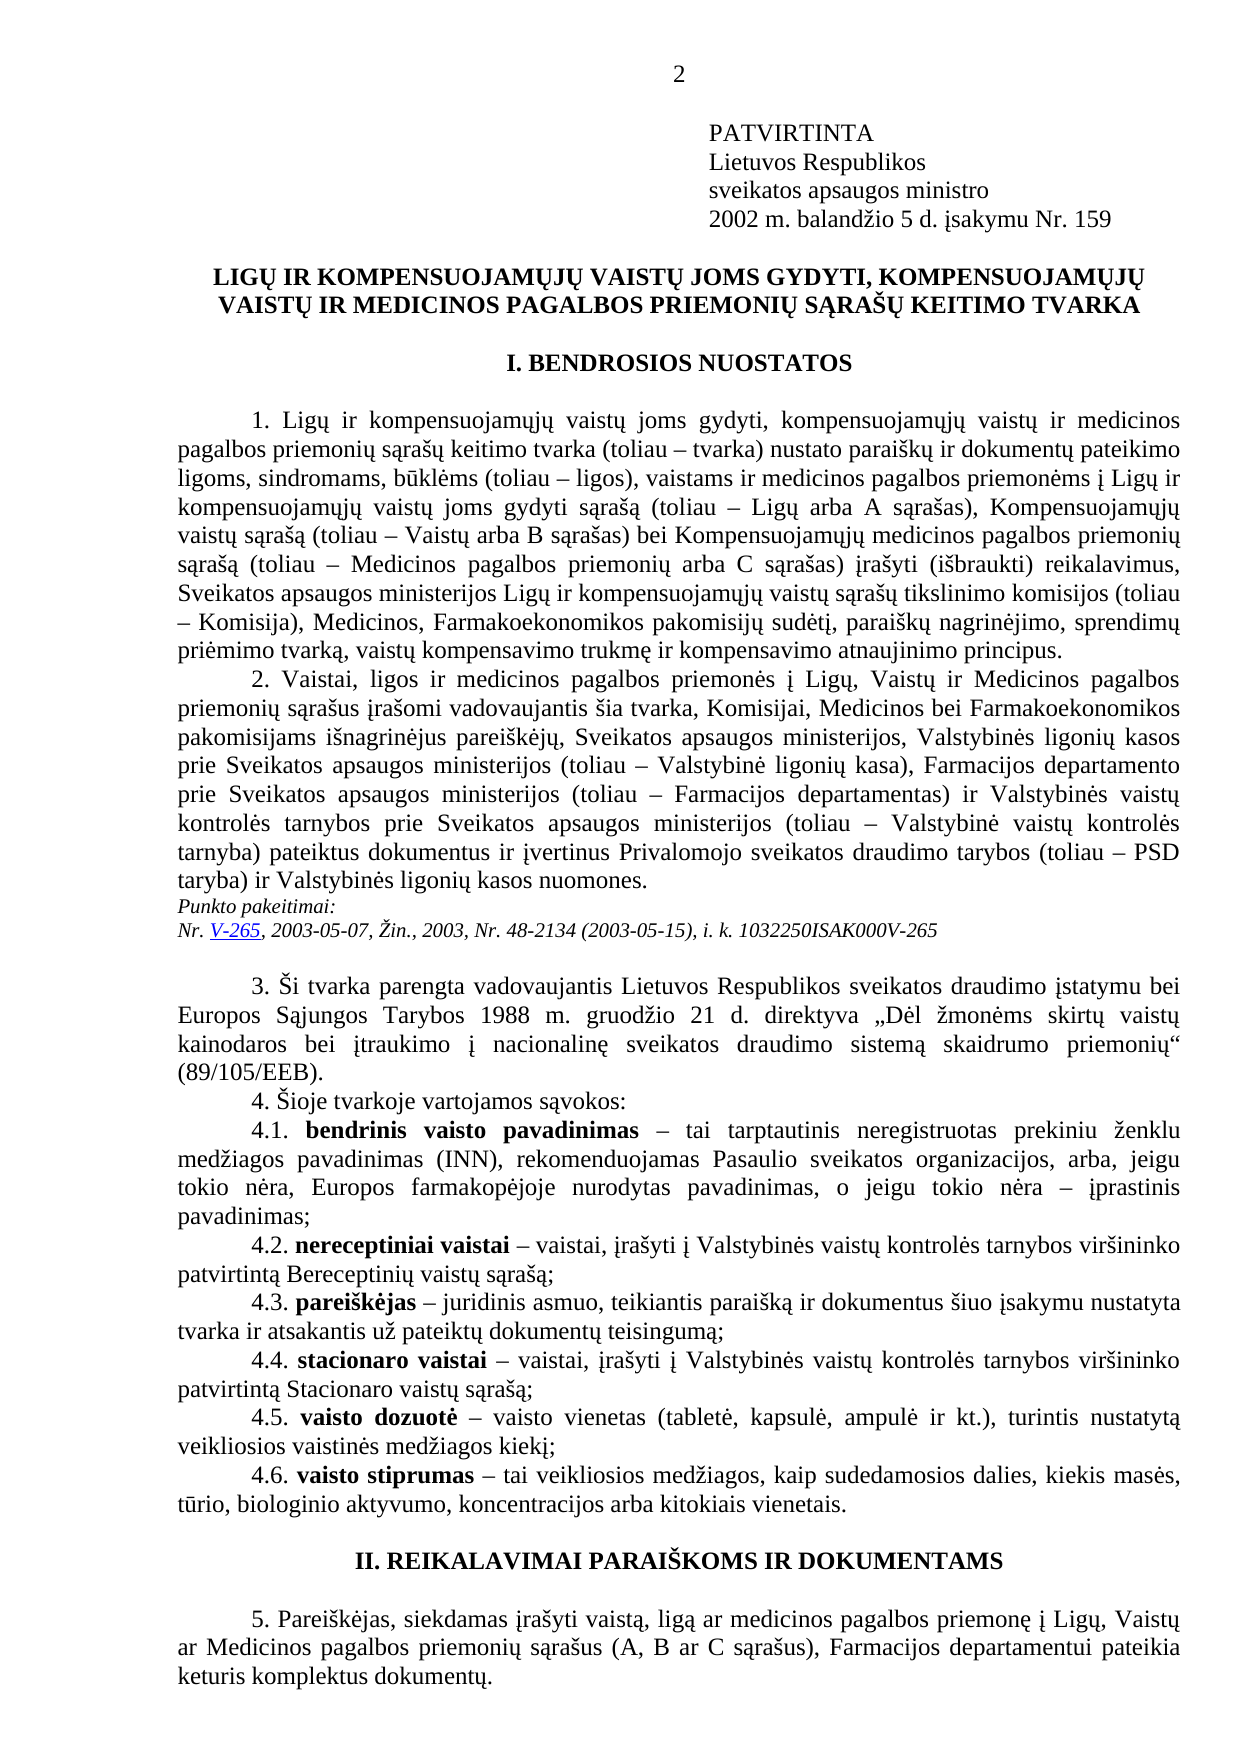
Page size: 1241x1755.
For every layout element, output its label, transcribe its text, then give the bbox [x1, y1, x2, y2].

text 5. Pareiškėjas, siekdamas įrašyti vaistą, ligą ar medicinos pagalbos priemonę į Ligų, Vaistų ar Medicinos pagalbos priemonių sąrašus (A, B ar C sąrašus), Farmacijos departamentui pateikia keturis komplektus dokumentų. [177, 1604, 1181, 1690]
text Nr. V-265, 2003-05-07, Žin., 2003, Nr. 48-2134 (2003-05-15), i. k. 1032250ISAK000V-265 [177, 918, 1181, 942]
text 1. Ligų ir kompensuojamųjų vaistų joms gydyti, kompensuojamųjų vaistų ir medicinos pagalbos priemonių sąrašų keitimo tvarka (toliau – tvarka) nustato paraiškų ir dokumentų pateikimo ligoms, sindromams, būklėms (toliau – ligos), vaistams ir medicinos pagalbos priemonėms į Ligų ir kompensuojamųjų vaistų joms gydyti sąrašą (toliau – Ligų arba A sąrašas), Kompensuojamųjų vaistų sąrašą (toliau – Vaistų arba B sąrašas) bei Kompensuojamųjų medicinos pagalbos priemonių sąrašą (toliau – Medicinos pagalbos priemonių arba C sąrašas) įrašyti (išbraukti) reikalavimus, Sveikatos apsaugos ministerijos Ligų ir kompensuojamųjų vaistų sąrašų tikslinimo komisijos (toliau – Komisija), Medicinos, Farmakoekonomikos pakomisijų sudėtį, paraiškų nagrinėjimo, sprendimų priėmimo tvarką, vaistų kompensavimo trukmę ir kompensavimo atnaujinimo principus. [177, 406, 1181, 664]
text sveikatos apsaugos ministro [177, 176, 1181, 204]
text 4. Šioje tvarkoje vartojamos sąvokos: [177, 1086, 1181, 1115]
text LIGŲ IR KOMPENSUOJAMŲjų VAISTŲ JOMS GYDYTI, kompensuojamųjų vaistų ir medicinos pagalbos priemonių SĄRAŠŲ keitimo tvarka [177, 262, 1181, 319]
text 4.1. bendrinis vaisto pavadinimas – tai tarptautinis neregistruotas prekiniu ženklu medžiagos pavadinimas (INN), rekomenduojamas Pasaulio sveikatos organizacijos, arba, jeigu tokio nėra, Europos farmakopėjoje nurodytas pavadinimas, o jeigu tokio nėra – įprastinis pavadinimas; [177, 1115, 1181, 1230]
text I. BENDROSIOS NUOSTATOS [177, 348, 1181, 377]
text 2002 m. balandžio 5 d. įsakymu Nr. 159 [177, 204, 1181, 233]
text PATVIRTINTA [709, 118, 1181, 147]
text 4.2. nereceptiniai vaistai – vaistai, įrašyti į Valstybinės vaistų kontrolės tarnybos viršininko patvirtintą Bereceptinių vaistų sąrašą; [177, 1230, 1181, 1287]
text Lietuvos Respublikos [177, 147, 1181, 176]
text II. ReIKALAVIMAI PARAIŠKOMS IR DOKUMENTAMS [177, 1546, 1181, 1575]
text 4.3. pareiškėjas – juridinis asmuo, teikiantis paraišką ir dokumentus šiuo įsakymu nustatyta tvarka ir atsakantis už pateiktų dokumentų teisingumą; [177, 1287, 1181, 1345]
text 4.6. vaisto stiprumas – tai veikliosios medžiagos, kaip sudedamosios dalies, kiekis masės, tūrio, biologinio aktyvumo, koncentracijos arba kitokiais vienetais. [177, 1460, 1181, 1517]
text 4.5. vaisto dozuotė – vaisto vienetas (tabletė, kapsulė, ampulė ir kt.), turintis nustatytą veikliosios vaistinės medžiagos kiekį; [177, 1402, 1181, 1460]
text 4.4. stacionaro vaistai – vaistai, įrašyti į Valstybinės vaistų kontrolės tarnybos viršininko patvirtintą Stacionaro vaistų sąrašą; [177, 1345, 1181, 1402]
text 3. Ši tvarka parengta vadovaujantis Lietuvos Respublikos sveikatos draudimo įstatymu bei Europos Sąjungos Tarybos 1988 m. gruodžio 21 d. direktyva „Dėl žmonėms skirtų vaistų kainodaros bei įtraukimo į nacionalinę sveikatos draudimo sistemą skaidrumo priemonių“ (89/105/EEB). [177, 971, 1181, 1086]
text Punkto pakeitimai: [177, 894, 1181, 918]
text 2. Vaistai, ligos ir medicinos pagalbos priemonės į Ligų, Vaistų ir Medicinos pagalbos priemonių sąrašus įrašomi vadovaujantis šia tvarka, Komisijai, Medicinos bei Farmakoekonomikos pakomisijams išnagrinėjus pareiškėjų, Sveikatos apsaugos ministerijos, Valstybinės ligonių kasos prie Sveikatos apsaugos ministerijos (toliau – Valstybinė ligonių kasa), Farmacijos departamento prie Sveikatos apsaugos ministerijos (toliau – Farmacijos departamentas) ir Valstybinės vaistų kontrolės tarnybos prie Sveikatos apsaugos ministerijos (toliau – Valstybinė vaistų kontrolės tarnyba) pateiktus dokumentus ir įvertinus Privalomojo sveikatos draudimo tarybos (toliau – PSD taryba) ir Valstybinės ligonių kasos nuomones. [177, 664, 1181, 894]
